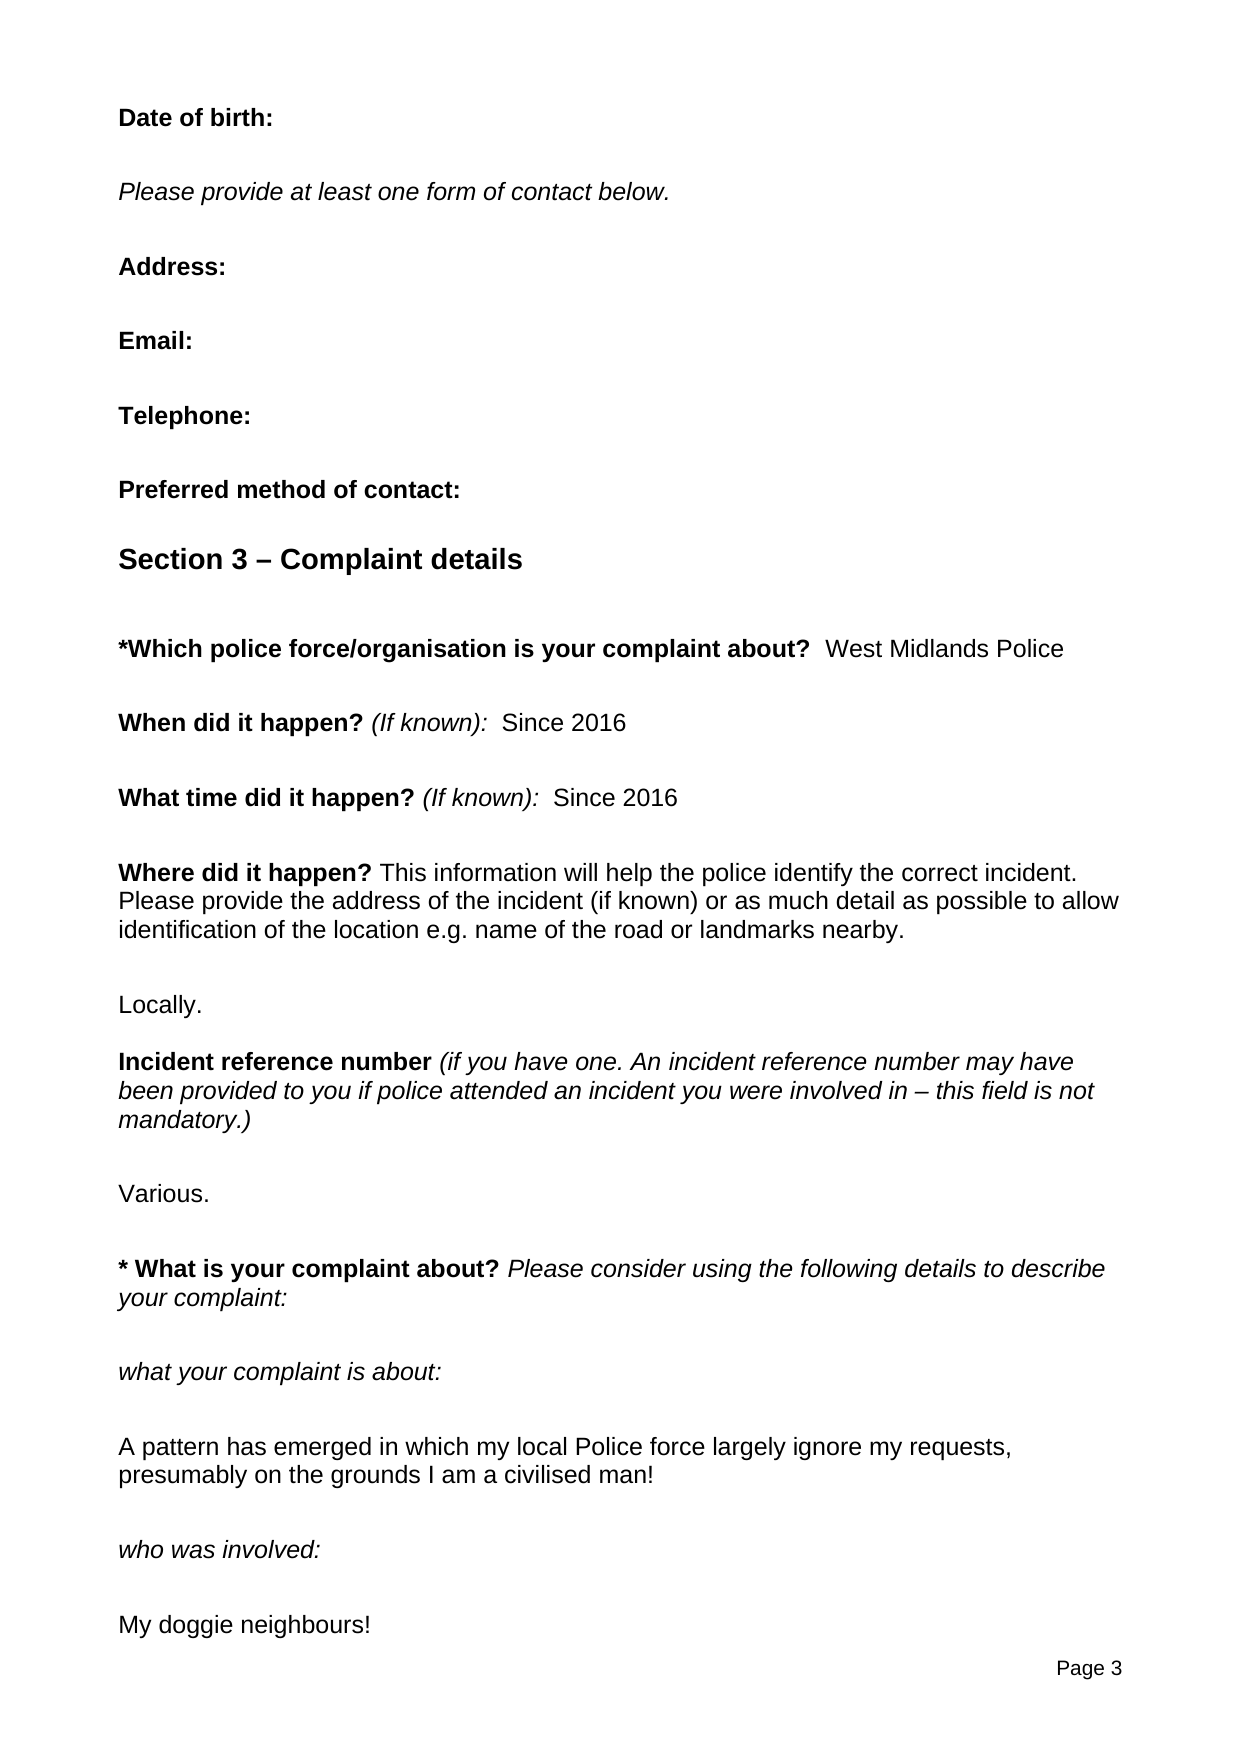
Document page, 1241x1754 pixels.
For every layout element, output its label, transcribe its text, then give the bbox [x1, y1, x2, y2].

text what your complaint is about: [118, 1357, 1122, 1386]
text *Which police force/organisation is your complaint about? West Midlands Police [118, 634, 1122, 663]
text Please provide at least one form of contact below. [118, 177, 1122, 206]
subtitle Section 3 – Complaint details [118, 542, 1122, 609]
text What time did it happen? (If known): Since 2016 [118, 783, 1122, 812]
text Locally. Incident reference number (if you have one. An incident reference number may have been provided to you if police attended an incident you were involved in – this field is not mandatory.) [118, 990, 1122, 1133]
text Email: [118, 326, 1122, 355]
text Address: [118, 252, 1122, 281]
text My doggie neighbours! [118, 1610, 1122, 1638]
text who was involved: [118, 1535, 1122, 1564]
text Where did it happen? This information will help the police identify the correct incident. Please provide the address of the incident (if known) or as much detail as possible to allow identification of the location e.g. name of the road or landmarks nearby. [118, 858, 1122, 944]
text A pattern has emerged in which my local Police force largely ignore my requests, presumably on the grounds I am a civilised man! [118, 1432, 1122, 1489]
text Telephone: [118, 401, 1122, 430]
text * What is your complaint about? Please consider using the following details to describe your complaint: [118, 1254, 1122, 1311]
text Various. [118, 1179, 1122, 1208]
text Date of birth: [118, 103, 1122, 131]
text Preferred method of contact: [118, 476, 1122, 504]
text When did it happen? (If known): Since 2016 [118, 708, 1122, 737]
